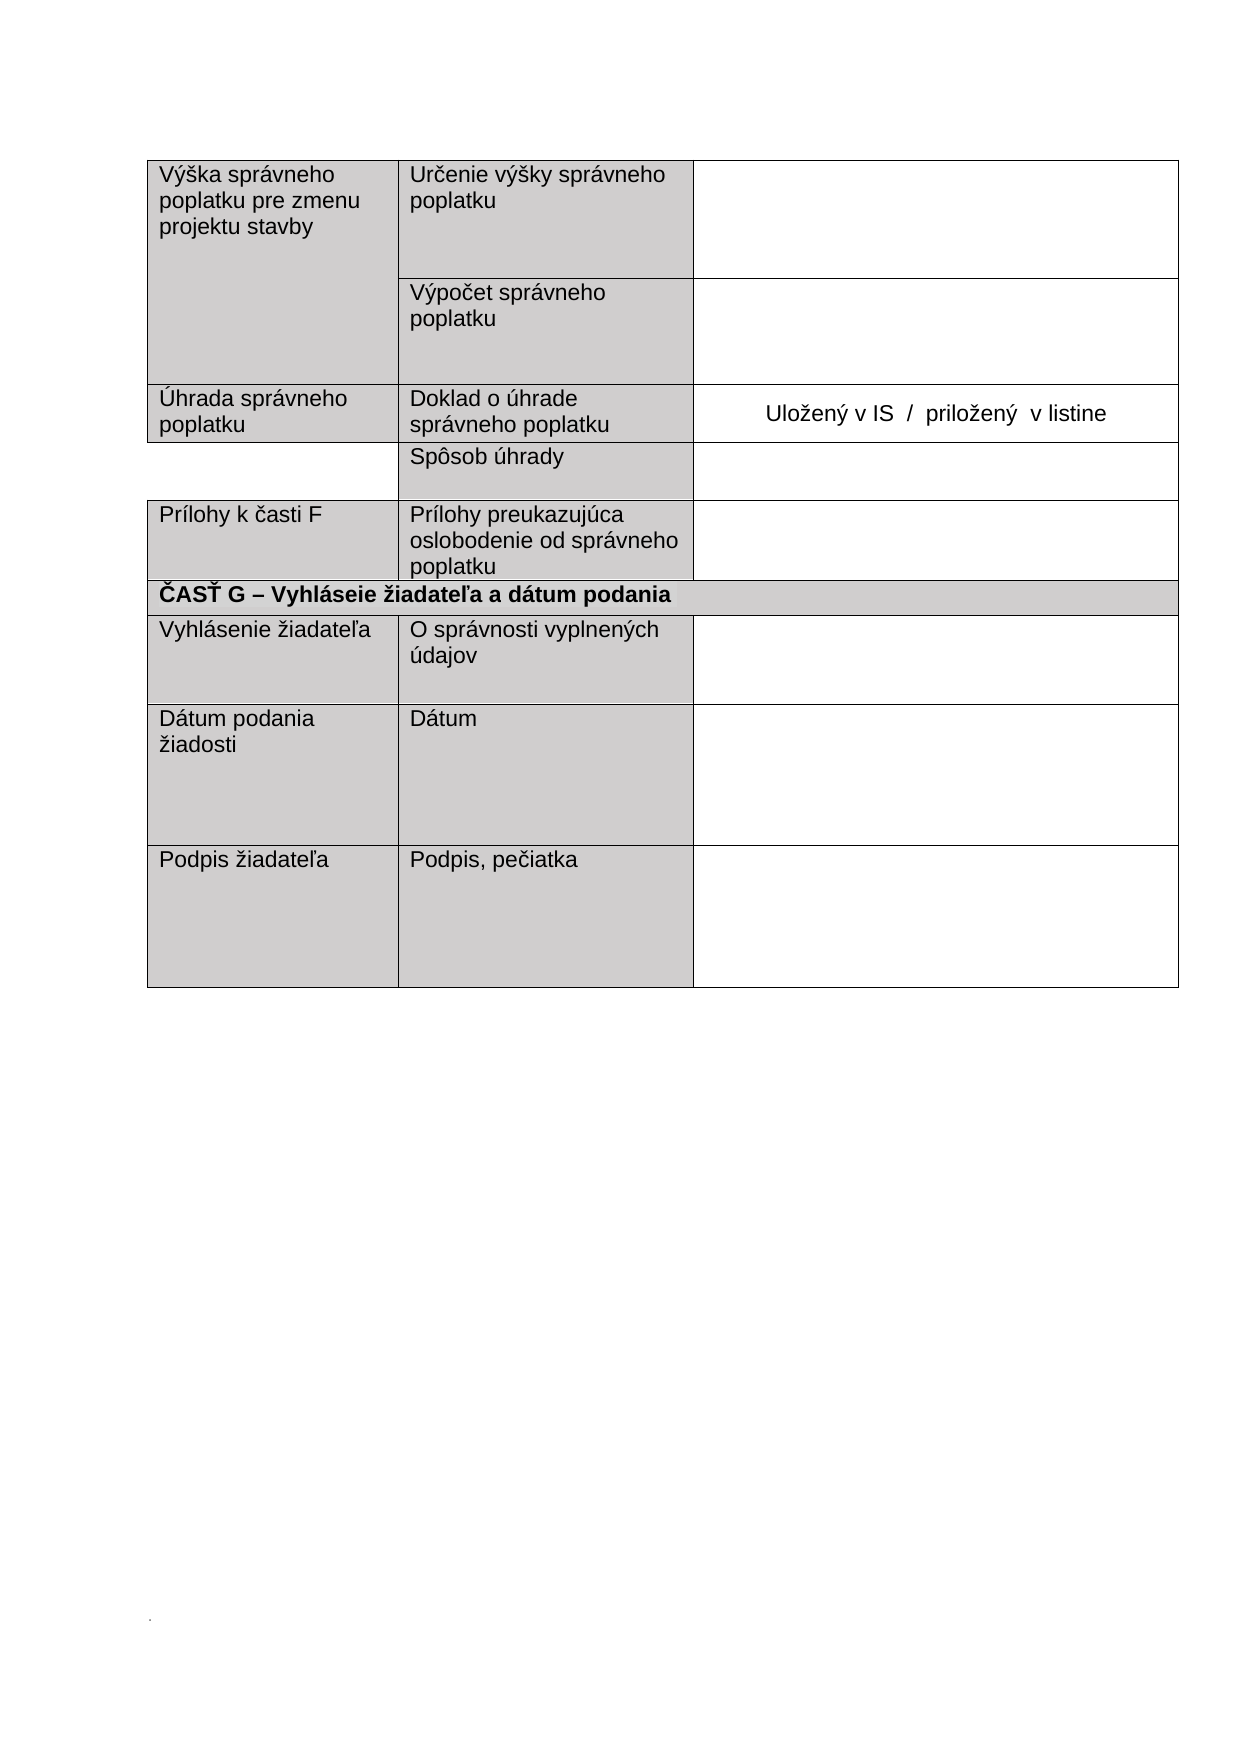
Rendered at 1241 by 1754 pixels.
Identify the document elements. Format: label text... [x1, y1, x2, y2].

table_cell Prílohy preukazujúca oslobodenie od správneho poplatku [399, 501, 693, 579]
table_cell ČASŤ G – Vyhláseie žiadateľa a dátum podania [148, 581, 1178, 615]
table_cell Úhrada správneho poplatku [148, 385, 398, 442]
table_cell [694, 161, 1178, 278]
table_cell Dátum [399, 705, 693, 845]
table_cell Výpočet správneho poplatku [399, 279, 693, 384]
table_cell Uložený v IS / priložený v listine [694, 385, 1178, 442]
table_cell [694, 616, 1178, 703]
table_cell Vyhlásenie žiadateľa [148, 616, 398, 703]
table_cell Spôsob úhrady [399, 443, 693, 499]
table_cell [694, 846, 1178, 987]
table_cell O správnosti vyplnených údajov [399, 616, 693, 703]
table_cell [694, 705, 1178, 845]
table_cell Doklad o úhrade správneho poplatku [399, 385, 693, 442]
table_cell [694, 443, 1178, 499]
table_cell Podpis žiadateľa [148, 846, 398, 987]
table_cell Prílohy k časti F [148, 501, 398, 579]
table_cell [694, 279, 1178, 384]
table_cell [694, 501, 1178, 579]
table_cell Dátum podania žiadosti [148, 705, 398, 845]
table_cell Podpis, pečiatka [399, 846, 693, 987]
table_cell Výška správneho poplatku pre zmenu projektu stavby [148, 161, 398, 384]
table_cell Určenie výšky správneho poplatku [399, 161, 693, 278]
